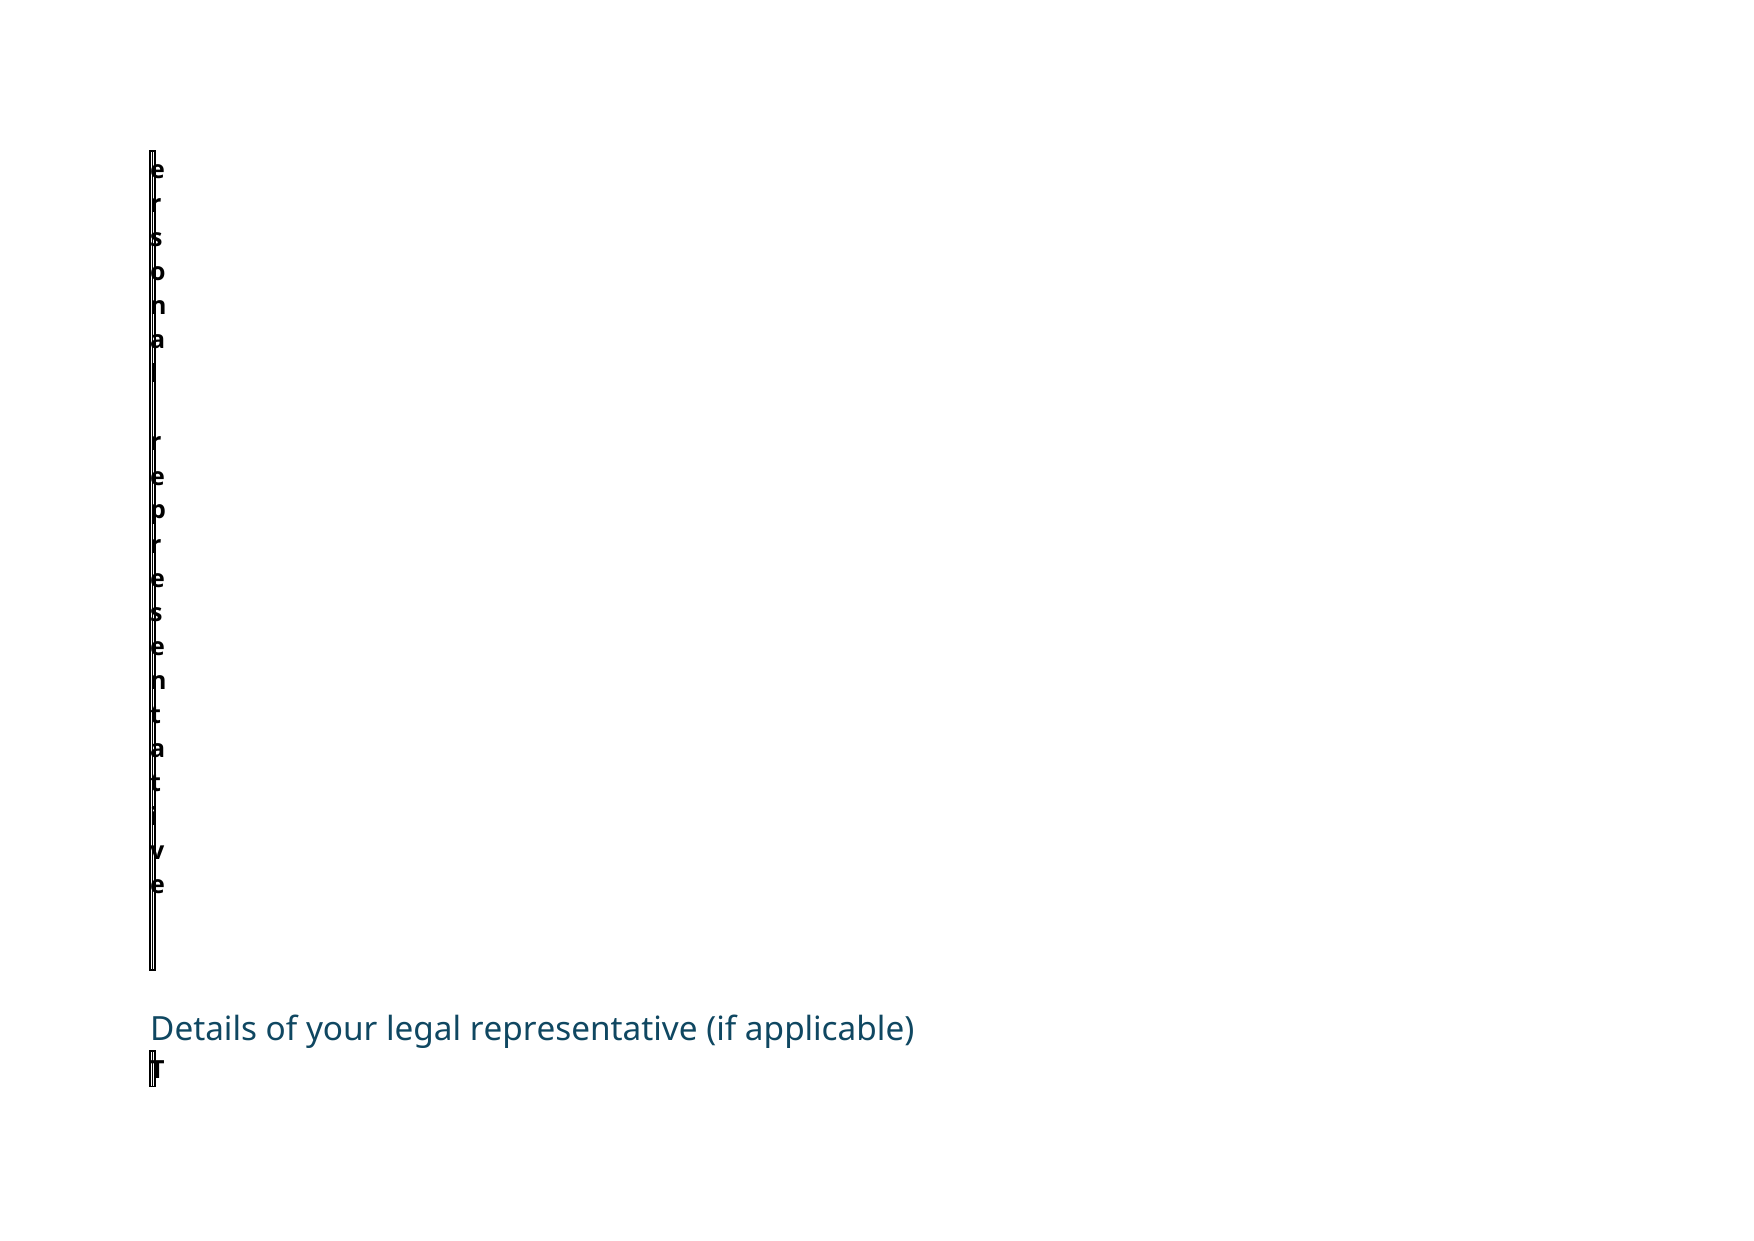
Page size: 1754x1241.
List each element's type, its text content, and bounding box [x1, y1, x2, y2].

text Details of your legal representative (if applicable) [150, 1005, 1604, 1050]
